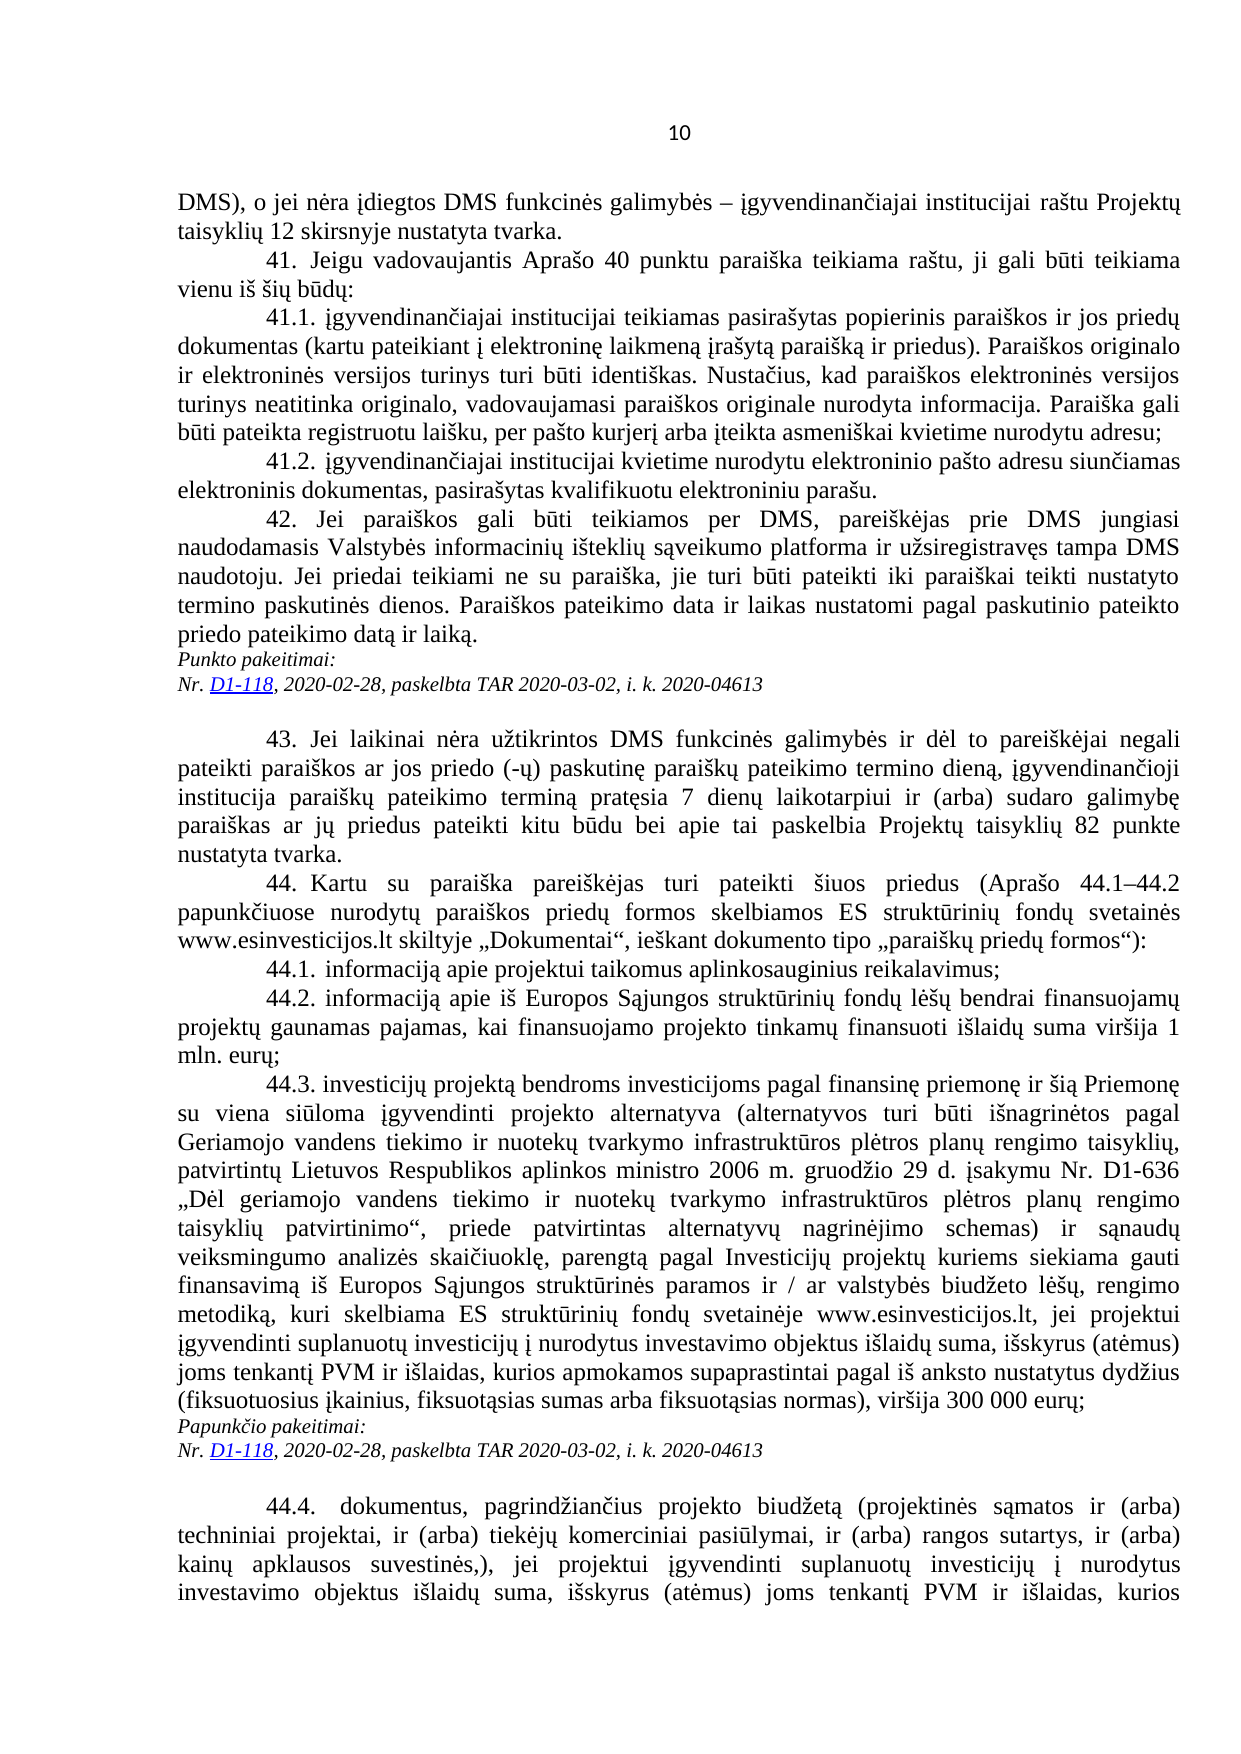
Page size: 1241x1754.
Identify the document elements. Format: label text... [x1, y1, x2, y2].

text 41.2. įgyvendinančiajai institucijai kvietime nurodytu elektroninio pašto adresu siunčiamas elektroninis dokumentas, pasirašytas kvalifikuotu elektroniniu parašu. [177, 446, 1181, 504]
text 44.3. investicijų projektą bendroms investicijoms pagal finansinę priemonę ir šią Priemonę su viena siūloma įgyvendinti projekto alternatyva (alternatyvos turi būti išnagrinėtos pagal Geriamojo vandens tiekimo ir nuotekų tvarkymo infrastruktūros plėtros planų rengimo taisyklių, patvirtintų Lietuvos Respublikos aplinkos ministro 2006 m. gruodžio 29 d. įsakymu Nr. D1-636 „Dėl geriamojo vandens tiekimo ir nuotekų tvarkymo infrastruktūros plėtros planų rengimo taisyklių patvirtinimo“, priede patvirtintas alternatyvų nagrinėjimo schemas) ir sąnaudų veiksmingumo analizės skaičiuoklę, parengtą pagal Investicijų projektų kuriems siekiama gauti finansavimą iš Europos Sąjungos struktūrinės paramos ir / ar valstybės biudžeto lėšų, rengimo metodiką, kuri skelbiama ES struktūrinių fondų svetainėje www.esinvesticijos.lt, jei projektui įgyvendinti suplanuotų investicijų į nurodytus investavimo objektus išlaidų suma, išskyrus (atėmus) joms tenkantį PVM ir išlaidas, kurios apmokamos supaprastintai pagal iš anksto nustatytus dydžius (fiksuotuosius įkainius, fiksuotąsias sumas arba fiksuotąsias normas), viršija 300 000 eurų; [177, 1069, 1181, 1414]
text 44.2. informaciją apie iš Europos Sąjungos struktūrinių fondų lėšų bendrai finansuojamų projektų gaunamas pajamas, kai finansuojamo projekto tinkamų finansuoti išlaidų suma viršija 1 mln. eurų; [177, 983, 1181, 1069]
text 44.1. informaciją apie projektui taikomus aplinkosauginius reikalavimus; [177, 954, 1181, 983]
text Nr. D1-118, 2020-02-28, paskelbta TAR 2020-03-02, i. k. 2020-04613 [177, 1438, 1181, 1462]
text 44. Kartu su paraiška pareiškėjas turi pateikti šiuos priedus (Aprašo 44.1–44.2 papunkčiuose nurodytų paraiškos priedų formos skelbiamos ES struktūrinių fondų svetainės www.esinvesticijos.lt skiltyje „Dokumentai“, ieškant dokumento tipo „paraiškų priedų formos“): [177, 868, 1181, 954]
text Papunkčio pakeitimai: [177, 1414, 1181, 1438]
text 43. Jei laikinai nėra užtikrintos DMS funkcinės galimybės ir dėl to pareiškėjai negali pateikti paraiškos ar jos priedo (-ų) paskutinę paraiškų pateikimo termino dieną, įgyvendinančioji institucija paraiškų pateikimo terminą pratęsia 7 dienų laikotarpiui ir (arba) sudaro galimybę paraiškas ar jų priedus pateikti kitu būdu bei apie tai paskelbia Projektų taisyklių 82 punkte nustatyta tvarka. [177, 724, 1181, 868]
text Punkto pakeitimai: [177, 647, 1181, 671]
text 44.4. dokumentus, pagrindžiančius projekto biudžetą (projektinės sąmatos ir (arba) techniniai projektai, ir (arba) tiekėjų komerciniai pasiūlymai, ir (arba) rangos sutartys, ir (arba) kainų apklausos suvestinės,), jei projektui įgyvendinti suplanuotų investicijų į nurodytus investavimo objektus išlaidų suma, išskyrus (atėmus) joms tenkantį PVM ir išlaidas, kurios [177, 1491, 1181, 1606]
text DMS), o jei nėra įdiegtos DMS funkcinės galimybės – įgyvendinančiajai institucijai raštu Projektų taisyklių 12 skirsnyje nustatyta tvarka. [177, 187, 1181, 245]
text 41.1. įgyvendinančiajai institucijai teikiamas pasirašytas popierinis paraiškos ir jos priedų dokumentas (kartu pateikiant į elektroninę laikmeną įrašytą paraišką ir priedus). Paraiškos originalo ir elektroninės versijos turinys turi būti identiškas. Nustačius, kad paraiškos elektroninės versijos turinys neatitinka originalo, vadovaujamasi paraiškos originale nurodyta informacija. Paraiška gali būti pateikta registruotu laišku, per pašto kurjerį arba įteikta asmeniškai kvietime nurodytu adresu; [177, 302, 1181, 446]
text Nr. D1-118, 2020-02-28, paskelbta TAR 2020-03-02, i. k. 2020-04613 [177, 671, 1181, 696]
text 42. Jei paraiškos gali būti teikiamos per DMS, pareiškėjas prie DMS jungiasi naudodamasis Valstybės informacinių išteklių sąveikumo platforma ir užsiregistravęs tampa DMS naudotoju. Jei priedai teikiami ne su paraiška, jie turi būti pateikti iki paraiškai teikti nustatyto termino paskutinės dienos. Paraiškos pateikimo data ir laikas nustatomi pagal paskutinio pateikto priedo pateikimo datą ir laiką. [177, 504, 1181, 647]
text 41. Jeigu vadovaujantis Aprašo 40 punktu paraiška teikiama raštu, ji gali būti teikiama vienu iš šių būdų: [177, 245, 1181, 302]
